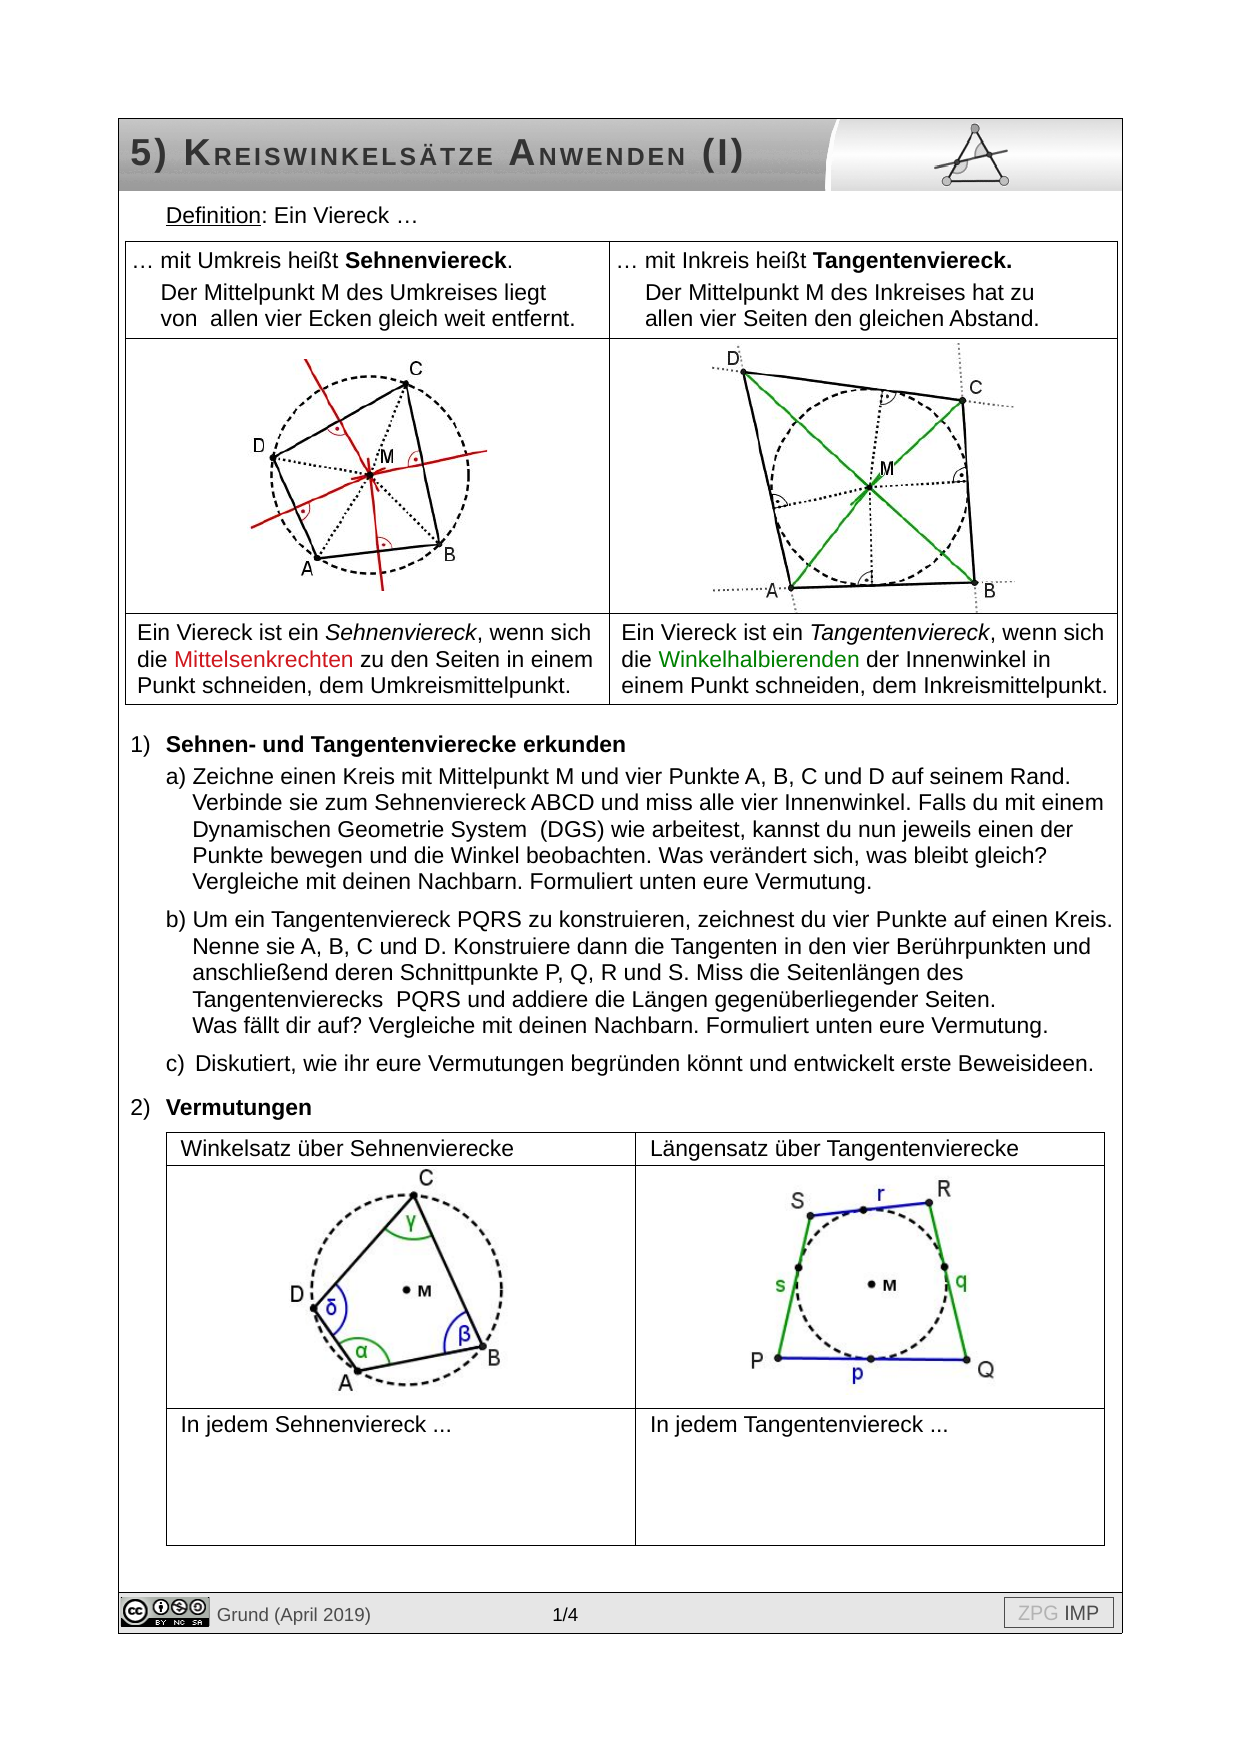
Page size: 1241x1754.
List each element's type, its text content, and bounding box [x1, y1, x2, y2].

table_header … mit Umkreis heißt Sehnenviereck. [126, 242, 609, 273]
table_cell Ein Viereck ist ein Sehnenviereck, wenn sich die Mittelsenkrechten zu den Seiten in einem Punkt schneiden, dem Umkreismittelpunkt. [126, 614, 609, 704]
table_header Winkelsatz über Sehnenvierecke [167, 1133, 635, 1164]
table_cell [610, 344, 711, 613]
picture [247, 359, 488, 591]
table_cell [610, 339, 1117, 343]
table_cell [512, 1168, 635, 1402]
table_header Längensatz über Tangentenvierecke [636, 1133, 1104, 1164]
table_cell Ein Viereck ist ein Tangentenviereck, wenn sich die Winkelhalbierenden der Innenwinkel in einem Punkt schneiden, dem Inkreismittelpunkt. [610, 614, 1117, 704]
picture [711, 343, 1015, 613]
list Definition: Ein Viereck … [130, 202, 1122, 229]
picture [741, 1167, 999, 1395]
table_cell In jedem Sehnenviereck ... [167, 1409, 635, 1545]
table_cell [636, 1168, 1104, 1408]
table_cell Der Mittelpunkt M des Inkreises hat zu allen vier Seiten den gleichen Abstand. [610, 273, 1117, 337]
table_cell [1015, 344, 1117, 613]
table_cell [126, 339, 609, 359]
table_cell [167, 1403, 635, 1408]
list b) Um ein Tangentenviereck PQRS zu konstruieren, zeichnest du vier Punkte auf einen Kreis. Nenne sie A, B, C und D. Konstruiere dann die Tangenten in den vier Berührpunkten und anschließend deren Schnittpunkte P, Q, R und S. Miss die Seitenlängen des Tangentenvierecks PQRS und addiere die Längen gegenüberliegender Seiten. Was fällt dir auf? Vergleiche mit deinen Nachbarn. Formuliert unten eure Vermutung. [130, 906, 1122, 1038]
list a) Zeichne einen Kreis mit Mittelpunkt M und vier Punkte A, B, C und D auf seinem Rand. Verbinde sie zum Sehnenviereck ABCD und miss alle vier Innenwinkel. Falls du mit einem Dynamischen Geometrie System (DGS) wie arbeitest, kannst du nun jeweils einen der Punkte bewegen und die Winkel beobachten. Was verändert sich, was bleibt gleich? Vergleiche mit deinen Nachbarn. Formuliert unten eure Vermutung. [130, 763, 1122, 895]
list Vermutungen [130, 1094, 1122, 1120]
table_cell Der Mittelpunkt M des Umkreises liegt von allen vier Ecken gleich weit entfernt. [126, 273, 609, 337]
list c) Diskutiert, wie ihr eure Vermutungen begründen könnt und entwickelt erste Beweisideen. [130, 1050, 1122, 1076]
picture [288, 1167, 512, 1403]
table_cell [126, 360, 609, 613]
table_header … mit Inkreis heißt Tangentenviereck. [610, 242, 1117, 273]
picture [119, 119, 1122, 191]
table_cell [167, 1168, 288, 1402]
list Sehnen- und Tangentenvierecke erkunden [130, 731, 1122, 757]
picture [120, 1597, 210, 1627]
table_cell In jedem Tangentenviereck ... [636, 1409, 1104, 1545]
